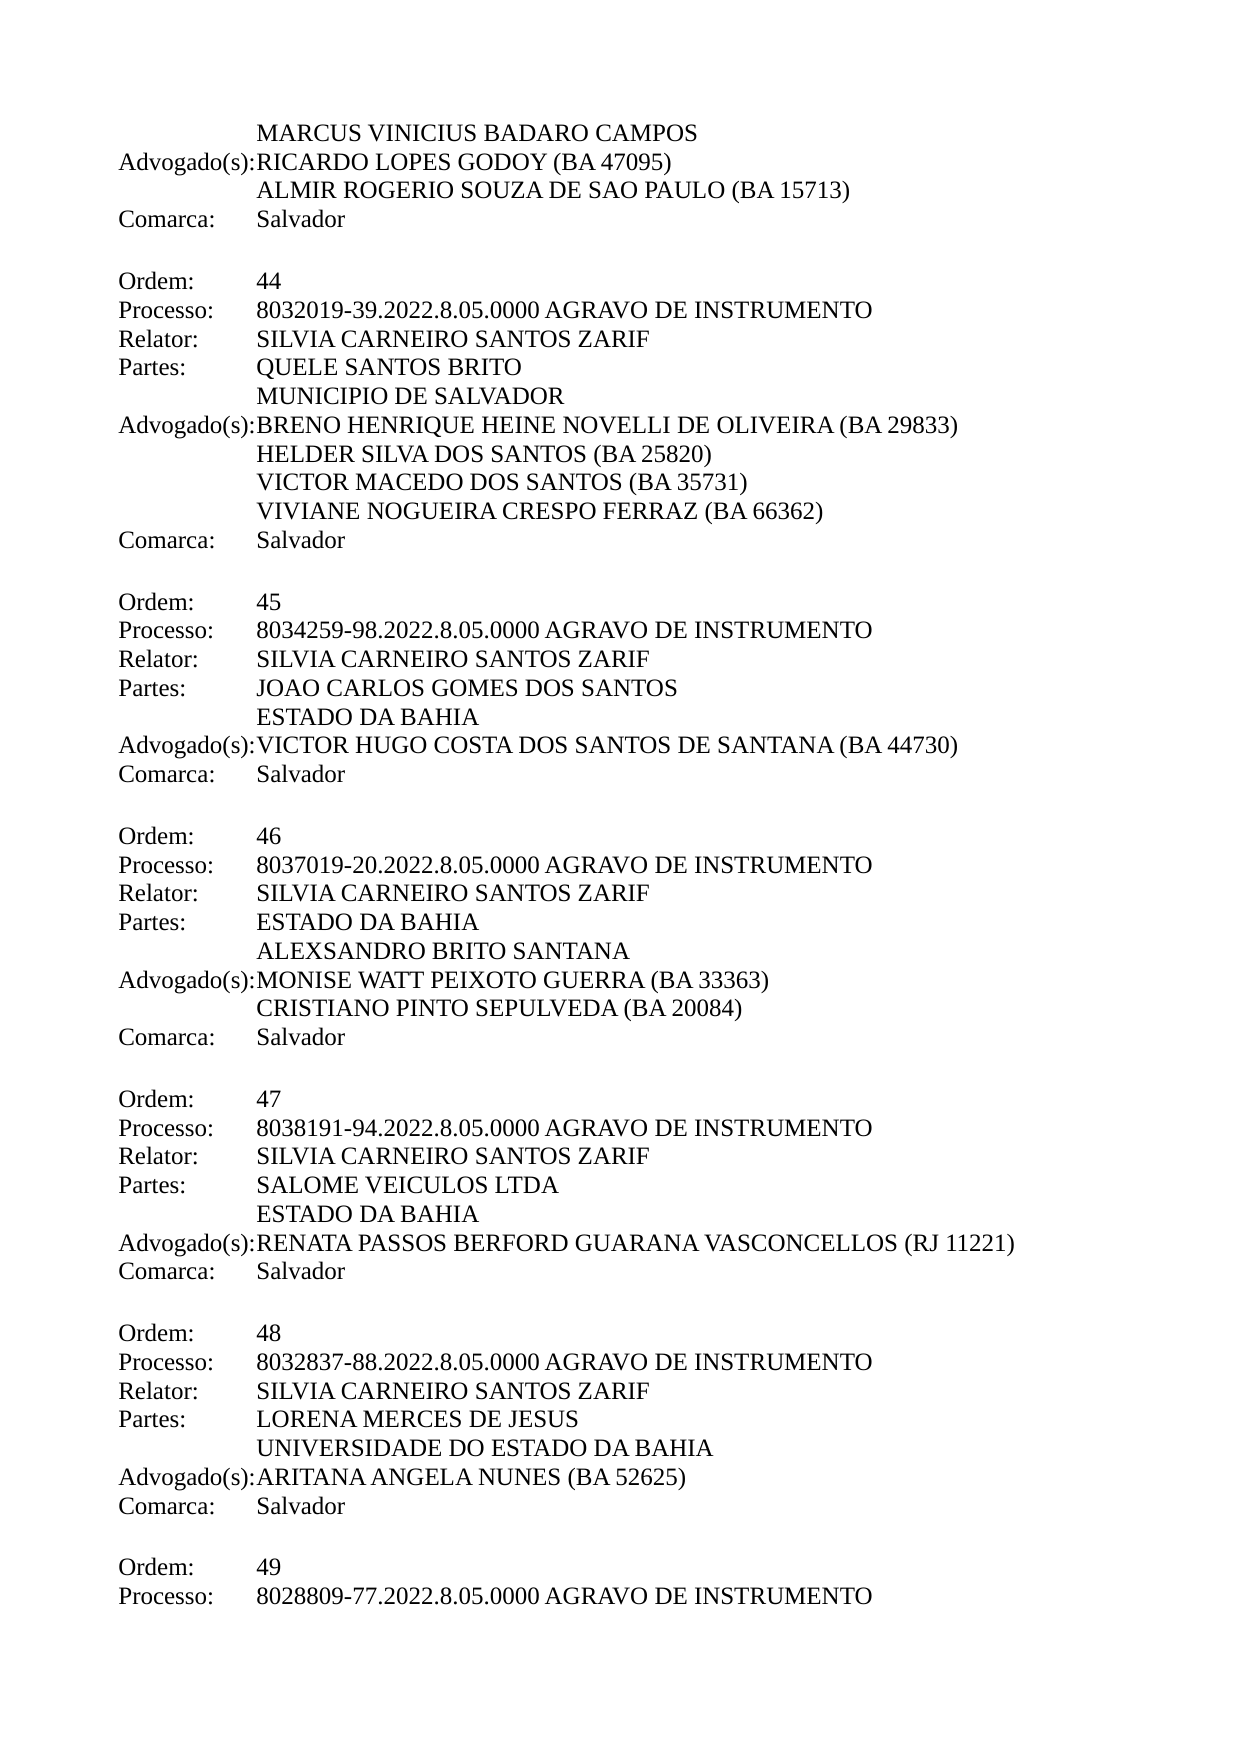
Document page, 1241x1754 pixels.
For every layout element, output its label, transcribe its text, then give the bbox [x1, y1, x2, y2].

table_cell Advogado(s): [118, 965, 256, 993]
table_cell 8032019-39.2022.8.05.0000 AGRAVO DE INSTRUMENTO [256, 295, 965, 324]
table_cell Relator: [118, 324, 256, 352]
table_cell ESTADO DA BAHIA [256, 907, 877, 936]
table_cell [118, 468, 256, 496]
table_cell [118, 118, 256, 147]
table_header 45 [256, 587, 967, 615]
table_cell Partes: [118, 353, 256, 381]
table_cell Partes: [118, 907, 256, 936]
table_cell ALEXSANDRO BRITO SANTANA [256, 936, 877, 965]
table_cell Processo: [118, 850, 256, 878]
table_cell Processo: [118, 1347, 256, 1376]
table_cell Processo: [118, 615, 256, 644]
table_cell Relator: [118, 1141, 256, 1170]
table_cell SALOME VEICULOS LTDA [256, 1170, 1022, 1199]
table_cell ESTADO DA BAHIA [256, 1199, 1022, 1228]
table_cell Comarca: [118, 1256, 256, 1285]
table_header 44 [256, 266, 965, 295]
table_header Ordem: [118, 587, 256, 615]
table_cell Advogado(s): [118, 147, 256, 176]
table_cell Comarca: [118, 525, 256, 554]
table_cell Salvador [256, 1022, 877, 1051]
table_cell Salvador [256, 525, 965, 554]
table_cell HELDER SILVA DOS SANTOS (BA 25820) [256, 439, 965, 467]
table_cell UNIVERSIDADE DO ESTADO DA BAHIA [256, 1433, 877, 1462]
table_header 48 [256, 1318, 877, 1347]
table_cell Partes: [118, 1170, 256, 1199]
table_cell MARCUS VINICIUS BADARO CAMPOS [256, 118, 877, 147]
table_cell SILVIA CARNEIRO SANTOS ZARIF [256, 1376, 877, 1404]
table_cell Salvador [256, 204, 877, 233]
table_header 46 [256, 821, 877, 850]
table_cell Processo: [118, 1113, 256, 1141]
table_cell Advogado(s): [118, 730, 256, 759]
table_cell [118, 1199, 256, 1228]
table_header 47 [256, 1084, 1022, 1113]
table_cell SILVIA CARNEIRO SANTOS ZARIF [256, 324, 965, 352]
table_cell 8038191-94.2022.8.05.0000 AGRAVO DE INSTRUMENTO [256, 1113, 1022, 1141]
table_cell SILVIA CARNEIRO SANTOS ZARIF [256, 879, 877, 907]
table_cell Processo: [118, 1581, 256, 1610]
table_cell Relator: [118, 879, 256, 907]
table_cell Advogado(s): [118, 1462, 256, 1491]
table_cell Salvador [256, 759, 967, 788]
table_header Ordem: [118, 1553, 256, 1581]
table_cell Salvador [256, 1491, 877, 1519]
table_cell Salvador [256, 1256, 1022, 1285]
table_cell RENATA PASSOS BERFORD GUARANA VASCONCELLOS (RJ 11221) [256, 1228, 1022, 1256]
table_header Ordem: [118, 1318, 256, 1347]
table_cell [118, 496, 256, 525]
table_cell [118, 176, 256, 204]
table_cell MUNICIPIO DE SALVADOR [256, 381, 965, 410]
table_cell ALMIR ROGERIO SOUZA DE SAO PAULO (BA 15713) [256, 176, 877, 204]
table_cell [118, 381, 256, 410]
table_cell ESTADO DA BAHIA [256, 702, 967, 730]
table_header 49 [256, 1553, 957, 1581]
table_cell Partes: [118, 673, 256, 702]
table_cell Relator: [118, 644, 256, 673]
table_cell [118, 439, 256, 467]
table_cell Comarca: [118, 1022, 256, 1051]
table_cell JOAO CARLOS GOMES DOS SANTOS [256, 673, 967, 702]
table_cell LORENA MERCES DE JESUS [256, 1405, 877, 1433]
table_cell [118, 994, 256, 1022]
table_cell VICTOR MACEDO DOS SANTOS (BA 35731) [256, 468, 965, 496]
table_cell Comarca: [118, 759, 256, 788]
table_cell 8032837-88.2022.8.05.0000 AGRAVO DE INSTRUMENTO [256, 1347, 877, 1376]
table_cell Comarca: [118, 1491, 256, 1519]
table_cell Advogado(s): [118, 1228, 256, 1256]
table_cell Advogado(s): [118, 410, 256, 439]
table_cell 8028809-77.2022.8.05.0000 AGRAVO DE INSTRUMENTO [256, 1581, 957, 1610]
table_cell [118, 702, 256, 730]
table_header Ordem: [118, 1084, 256, 1113]
table_cell QUELE SANTOS BRITO [256, 353, 965, 381]
table_cell CRISTIANO PINTO SEPULVEDA (BA 20084) [256, 994, 877, 1022]
table_cell SILVIA CARNEIRO SANTOS ZARIF [256, 1141, 1022, 1170]
table_cell VICTOR HUGO COSTA DOS SANTOS DE SANTANA (BA 44730) [256, 730, 967, 759]
table_cell Relator: [118, 1376, 256, 1404]
table_header Ordem: [118, 821, 256, 850]
table_cell SILVIA CARNEIRO SANTOS ZARIF [256, 644, 967, 673]
table_cell Comarca: [118, 204, 256, 233]
table_cell 8034259-98.2022.8.05.0000 AGRAVO DE INSTRUMENTO [256, 615, 967, 644]
table_cell Partes: [118, 1405, 256, 1433]
table_cell BRENO HENRIQUE HEINE NOVELLI DE OLIVEIRA (BA 29833) [256, 410, 965, 439]
table_header Ordem: [118, 266, 256, 295]
table_cell 8037019-20.2022.8.05.0000 AGRAVO DE INSTRUMENTO [256, 850, 877, 878]
table_cell MONISE WATT PEIXOTO GUERRA (BA 33363) [256, 965, 877, 993]
table_cell RICARDO LOPES GODOY (BA 47095) [256, 147, 877, 176]
table_cell [118, 1433, 256, 1462]
table_cell ARITANA ANGELA NUNES (BA 52625) [256, 1462, 877, 1491]
table_cell VIVIANE NOGUEIRA CRESPO FERRAZ (BA 66362) [256, 496, 965, 525]
table_cell [118, 936, 256, 965]
table_cell Processo: [118, 295, 256, 324]
